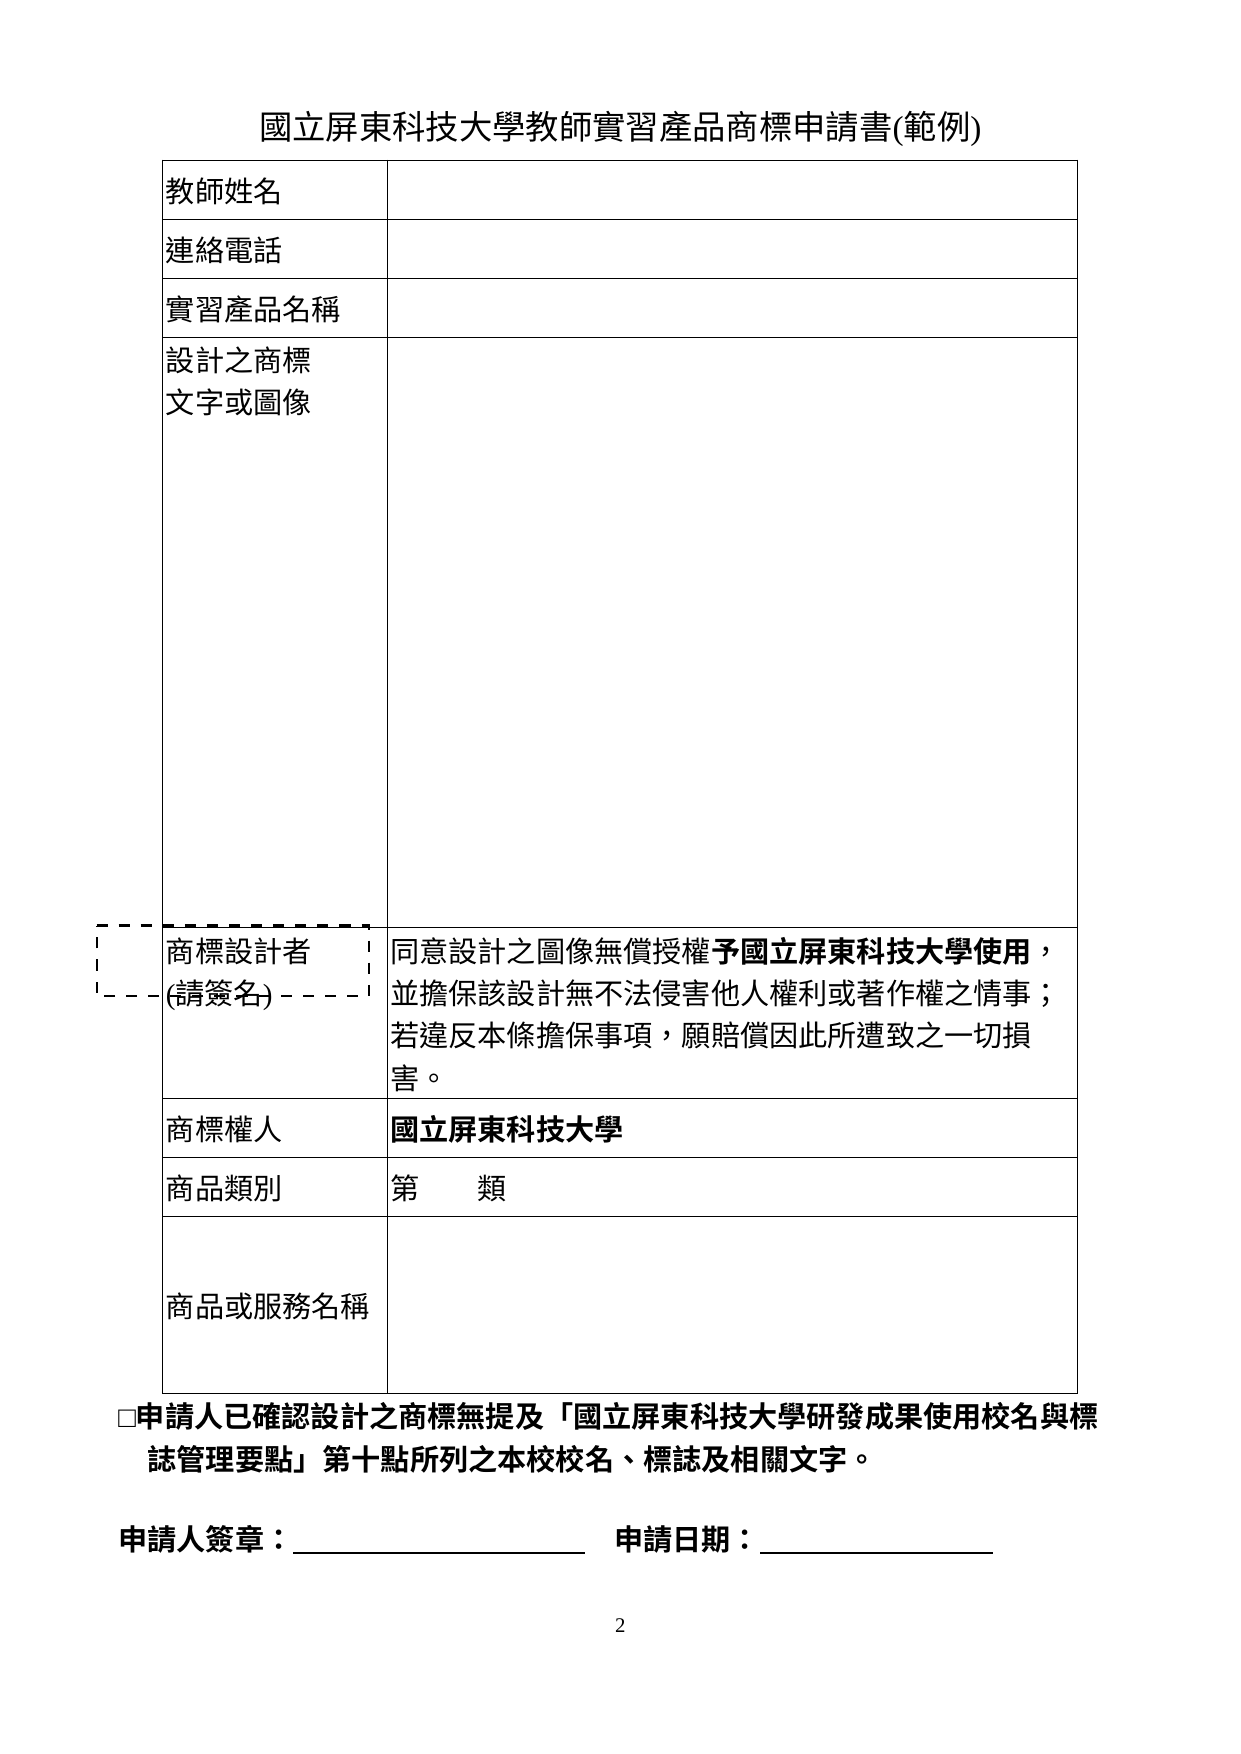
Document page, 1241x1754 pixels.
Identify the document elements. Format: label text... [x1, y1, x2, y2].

table_cell 第 類 [388, 1158, 1077, 1216]
table_cell 設計之商標 文字或圖像 [163, 338, 387, 927]
table_cell [388, 338, 1077, 927]
table_cell [388, 220, 1077, 278]
table_cell [388, 1217, 1077, 1393]
table_header [388, 161, 1077, 219]
table_cell [388, 279, 1077, 337]
table_cell 連絡電話 [163, 220, 387, 278]
table_cell 實習產品名稱 [163, 279, 387, 337]
table_header 教師姓名 [163, 161, 387, 219]
table_cell 國立屏東科技大學 [388, 1099, 1077, 1157]
table_cell 商標設計者 (請簽名) [163, 928, 387, 1097]
table_cell 商品或服務名稱 [163, 1217, 387, 1393]
text 國立屏東科技大學教師實習產品商標申請書(範例) [118, 101, 1122, 149]
text 申請人簽章： 申請日期： [118, 1516, 1122, 1558]
table_cell 商標權人 [163, 1099, 387, 1157]
table_cell 同意設計之圖像無償授權予國立屏東科技大學使用，並擔保該設計無不法侵害他人權利或著作權之情事；若違反本條擔保事項，願賠償因此所遭致之一切損害。 [388, 928, 1077, 1097]
table_cell 商品類別 [163, 1158, 387, 1216]
text □申請人已確認設計之商標無提及「國立屏東科技大學研發成果使用校名與標誌管理要點」第十點所列之本校校名、標誌及相關文字。 [118, 1394, 1122, 1478]
